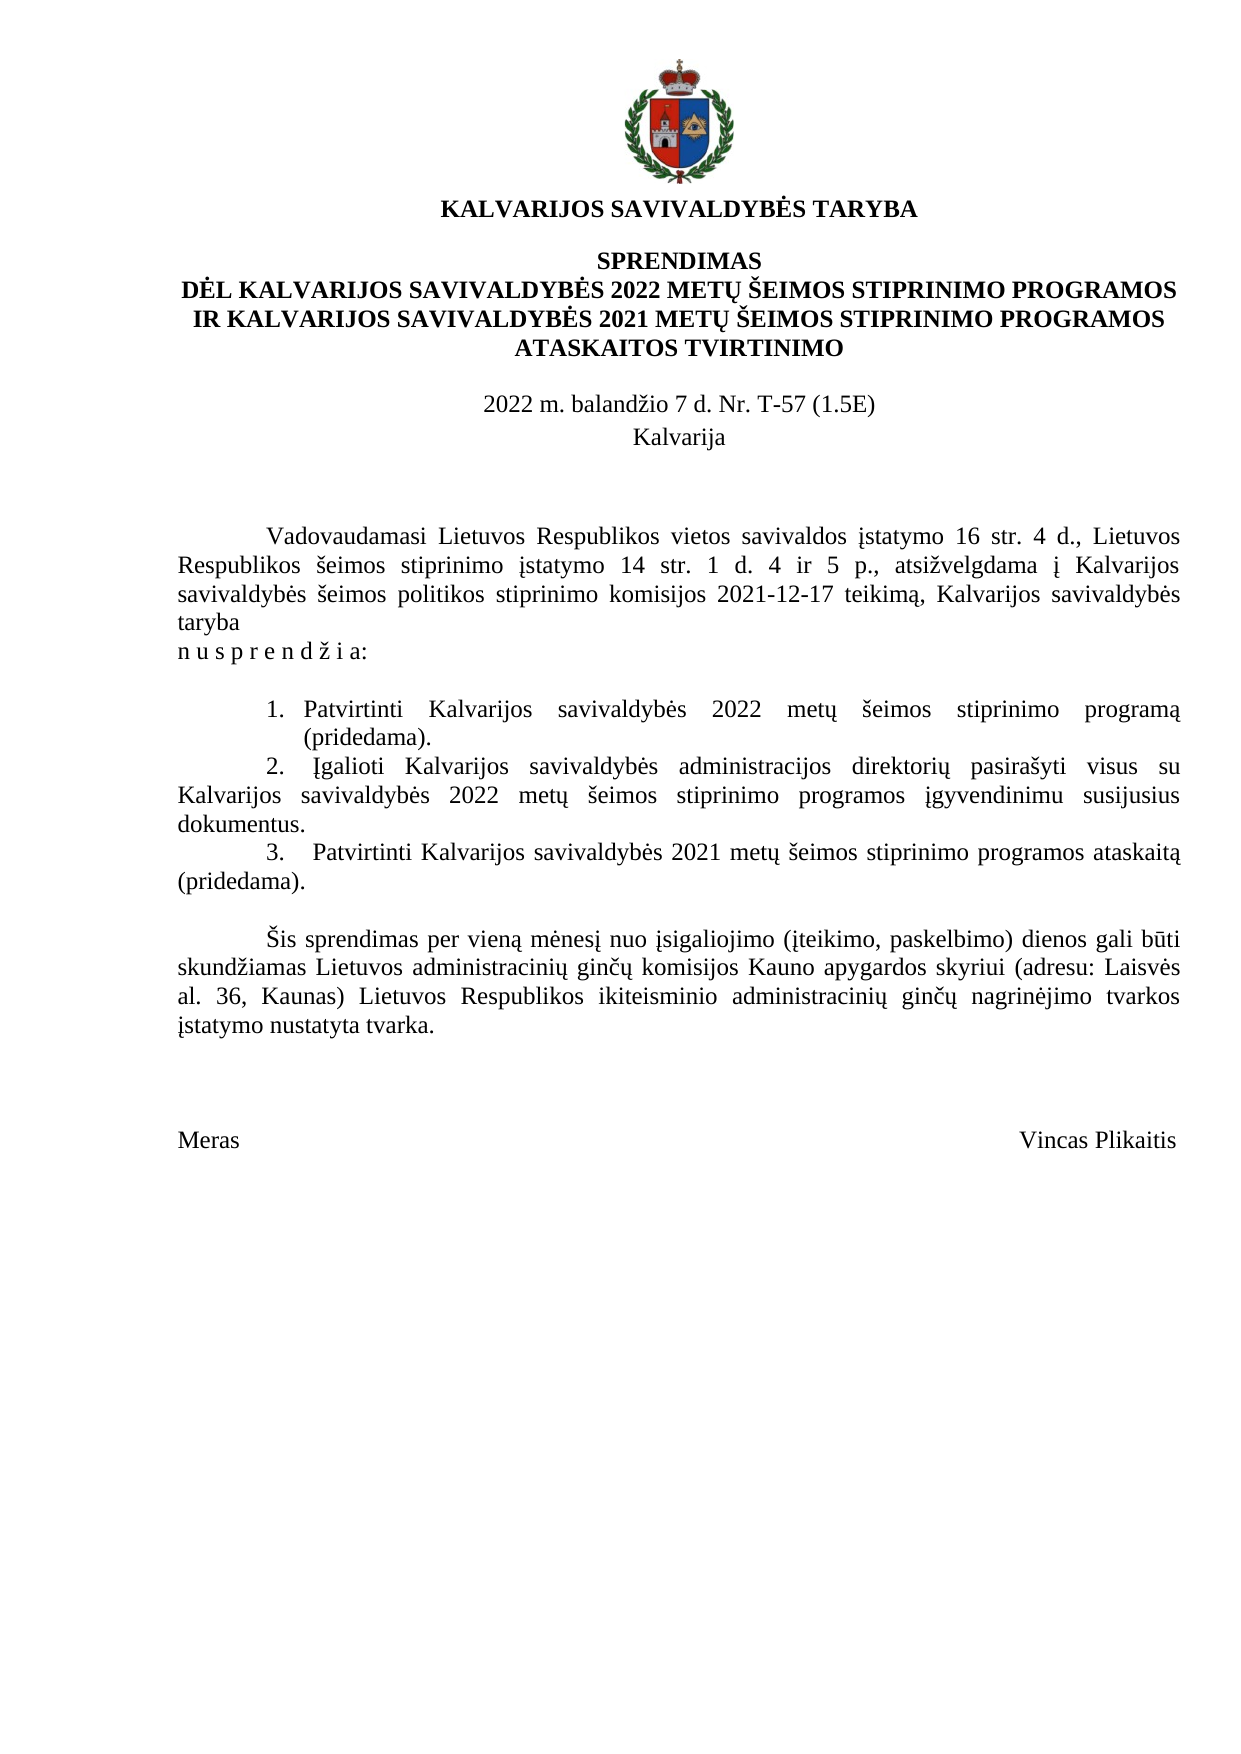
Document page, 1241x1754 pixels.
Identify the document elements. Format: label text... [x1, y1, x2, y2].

text DĖL KALVARIJOS SAVIVALDYBĖS 2022 METŲ ŠEIMOS STIPRINIMO PROGRAMOS IR KALVARIJOS SAVIVALDYBĖS 2021 METŲ ŠEIMOS STIPRINIMO PROGRAMOS ATASKAITOS TVIRTINIMO [177, 275, 1181, 361]
text KALVARIJOS SAVIVALDYBĖS TARYBA [177, 194, 1181, 222]
text Meras Vincas Plikaitis [177, 1125, 1181, 1154]
text Kalvarija [177, 422, 1181, 451]
text Vadovaudamasi Lietuvos Respublikos vietos savivaldos įstatymo 16 str. 4 d., Lietuvos Respublikos šeimos stiprinimo įstatymo 14 str. 1 d. 4 ir 5 p., atsižvelgdama į Kalvarijos savivaldybės šeimos politikos stiprinimo komisijos 2021-12-17 teikimą, Kalvarijos savivaldybės taryba [177, 521, 1181, 636]
text 3. Patvirtinti Kalvarijos savivaldybės 2021 metų šeimos stiprinimo programos ataskaitą (pridedama). [177, 837, 1181, 895]
text n u s p r e n d ž i a: [177, 636, 1181, 665]
text Šis sprendimas per vieną mėnesį nuo įsigaliojimo (įteikimo, paskelbimo) dienos gali būti skundžiamas Lietuvos administracinių ginčų komisijos Kauno apygardos skyriui (adresu: Laisvės al. 36, Kaunas) Lietuvos Respublikos ikiteisminio administracinių ginčų nagrinėjimo tvarkos įstatymo nustatyta tvarka. [177, 924, 1181, 1039]
text 2022 m. balandžio 7 d. Nr. T-57 (1.5E) [177, 389, 1181, 418]
text 2. Įgalioti Kalvarijos savivaldybės administracijos direktorių pasirašyti visus su Kalvarijos savivaldybės 2022 metų šeimos stiprinimo programos įgyvendinimu susijusius dokumentus. [177, 751, 1181, 837]
text 1. Patvirtinti Kalvarijos savivaldybės 2022 metų šeimos stiprinimo programą (pridedama). [266, 694, 1181, 751]
text SPRENDIMAS [177, 246, 1181, 275]
